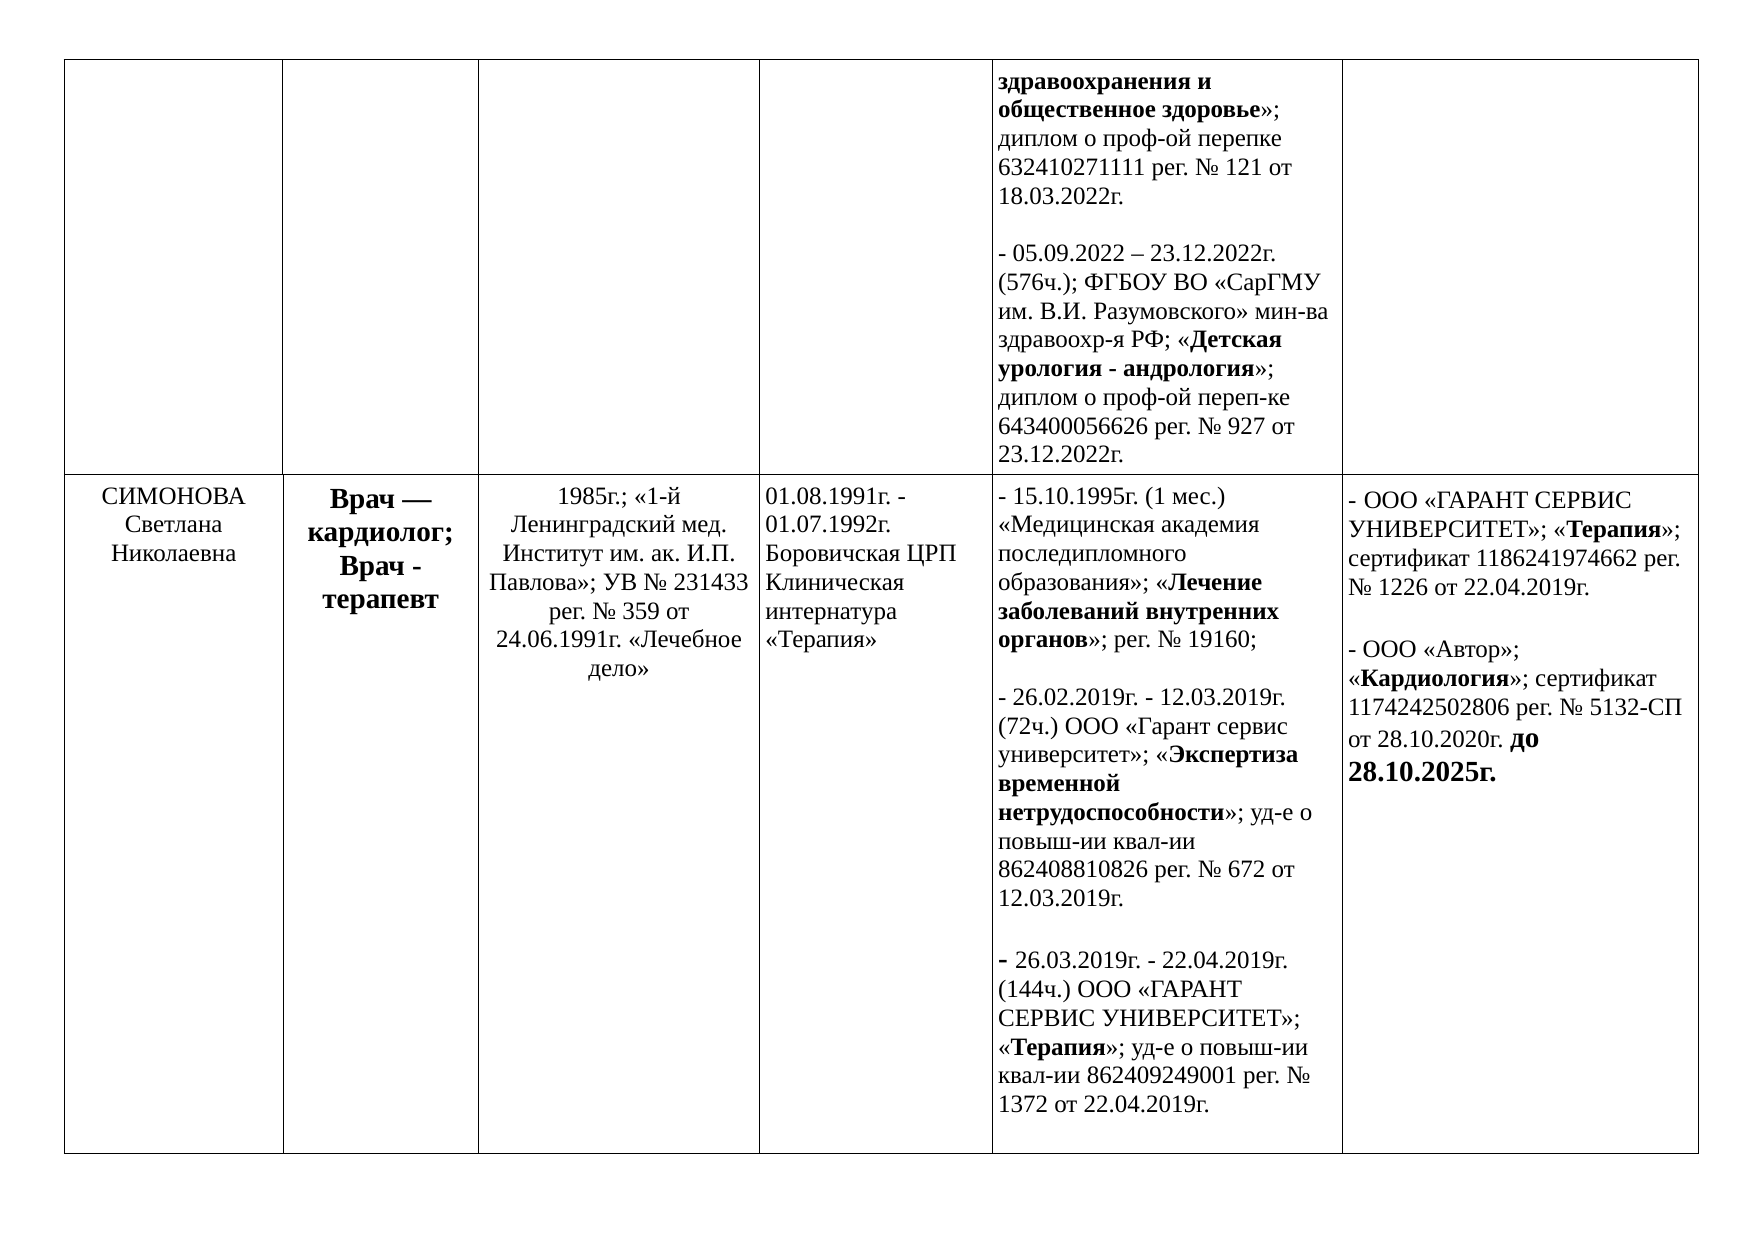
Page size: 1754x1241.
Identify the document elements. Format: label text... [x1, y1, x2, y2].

table_cell здравоохранения и общественное здоровье»; диплом о проф-ой перепке 632410271111 рег. № 121 от 18.03.2022г. - 05.09.2022 – 23.12.2022г. (576ч.); ФГБОУ ВО «СарГМУ им. В.И. Разумовского» мин-ва здравоохр-я РФ; «Детская урология - андрология»; диплом о проф-ой переп-ке 643400056626 рег. № 927 от 23.12.2022г. [993, 60, 1342, 474]
table_cell [65, 60, 282, 474]
table_cell - ООО «ГАРАНТ СЕРВИС УНИВЕРСИТЕТ»; «Терапия»; сертификат 1186241974662 рег. № 1226 от 22.04.2019г. - ООО «Автор»; «Кардиология»; сертификат 1174242502806 рег. № 5132-СП от 28.10.2020г. до 28.10.2025г. [1343, 475, 1698, 1153]
table_cell - 15.10.1995г. (1 мес.) «Медицинская академия последипломного образования»; «Лечение заболеваний внутренних органов»; рег. № 19160; - 26.02.2019г. - 12.03.2019г. (72ч.) ООО «Гарант сервис университет»; «Экспертиза временной нетрудоспособности»; уд-е о повыш-ии квал-ии 862408810826 рег. № 672 от 12.03.2019г. - 26.03.2019г. - 22.04.2019г. (144ч.) ООО «ГАРАНТ СЕРВИС УНИВЕРСИТЕТ»; «Терапия»; уд-е о повыш-ии квал-ии 862409249001 рег. № 1372 от 22.04.2019г. [993, 475, 1342, 1153]
table_cell [283, 60, 478, 474]
table_cell 1985г.; «1-й Ленинградский мед. Институт им. ак. И.П. Павлова»; УВ № 231433 рег. № 359 от 24.06.1991г. «Лечебное дело» [479, 475, 759, 1153]
table_cell [479, 60, 759, 474]
table_cell СИМОНОВА Светлана Николаевна [65, 475, 283, 1153]
table_cell 01.08.1991г. - 01.07.1992г. Боровичская ЦРП Клиническая интернатура «Терапия» [760, 475, 992, 1153]
table_cell [760, 60, 992, 474]
table_cell [1343, 60, 1698, 474]
table_cell Врач — кардиолог; Врач - терапевт [284, 475, 478, 1153]
